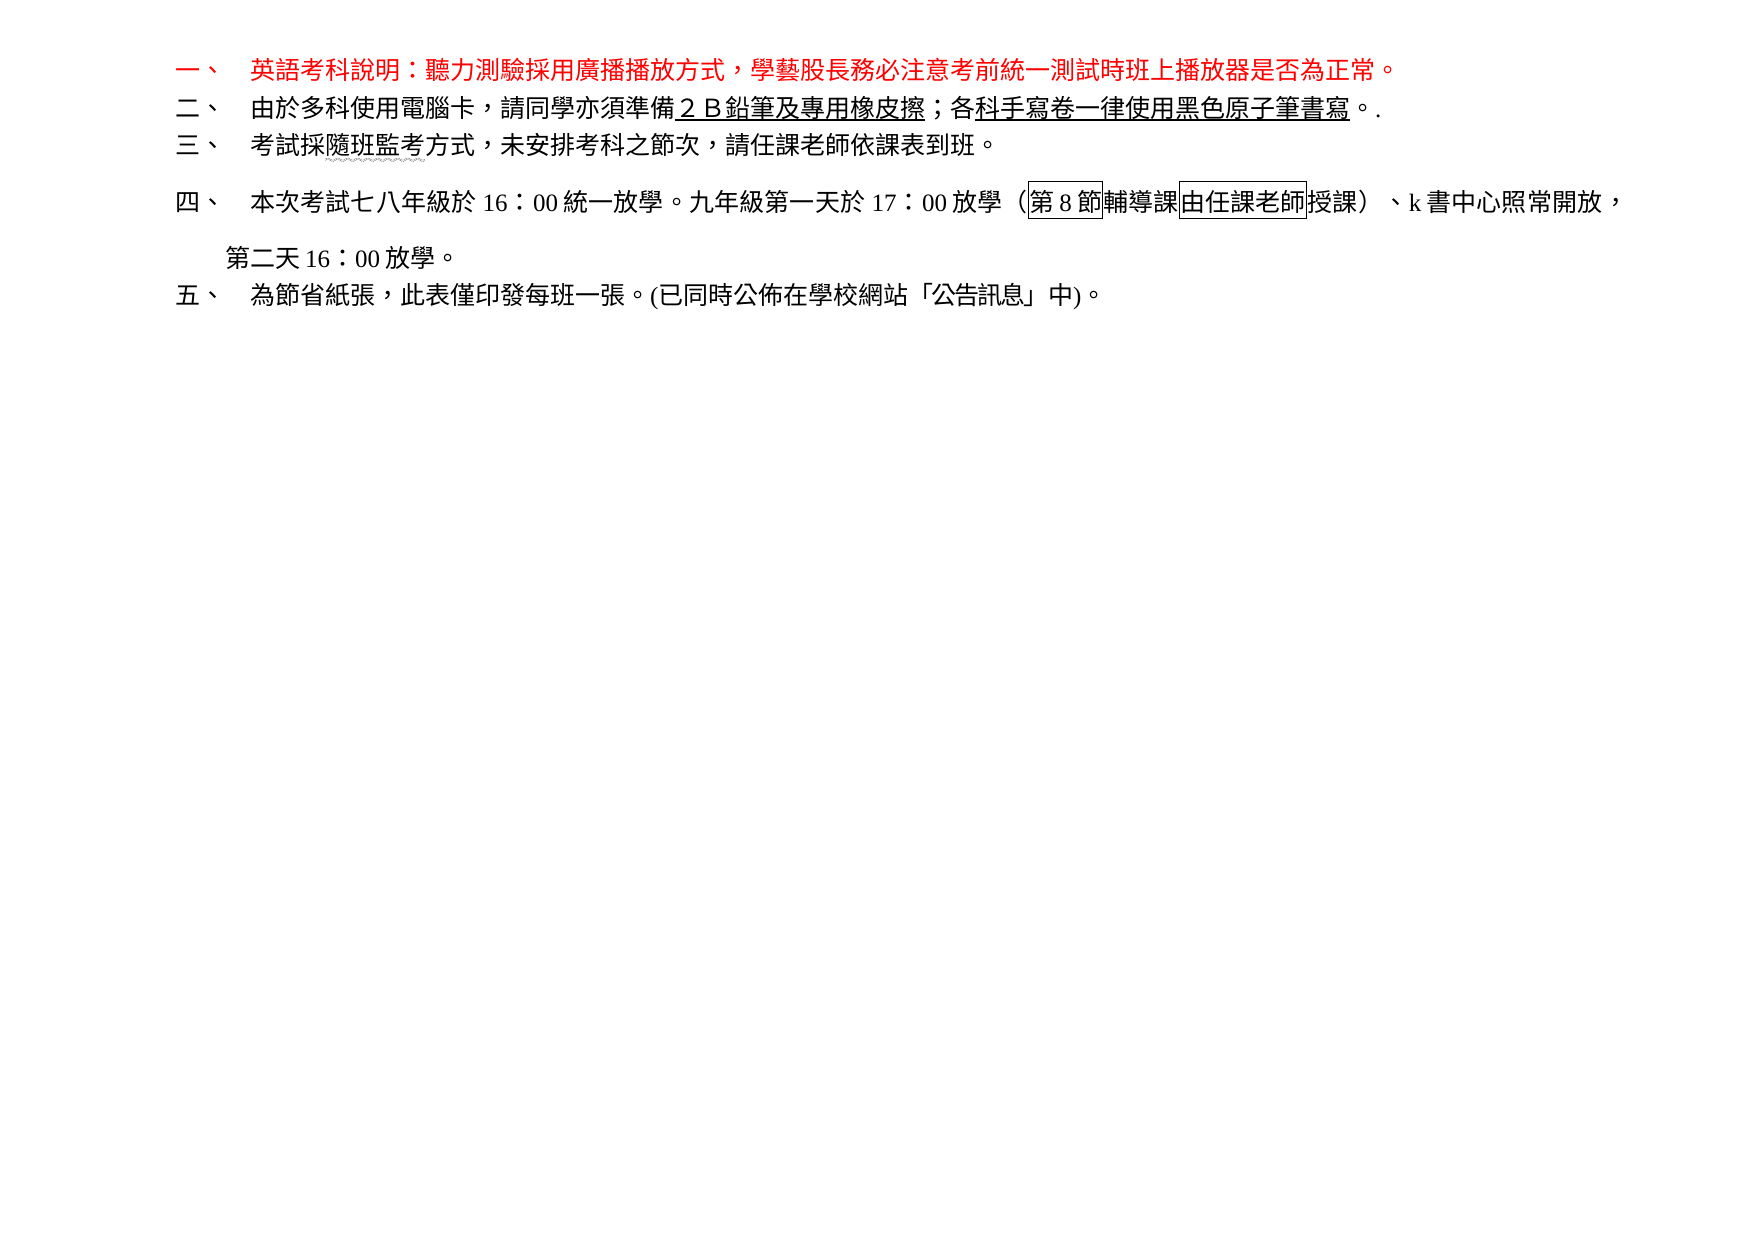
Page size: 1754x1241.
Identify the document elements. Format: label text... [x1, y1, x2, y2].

list 為節省紙張，此表僅印發每班一張。(已同時公佈在學校網站「公告訊息」中)。 [175, 275, 1604, 313]
list 考試採隨班監考方式，未安排考科之節次，請任課老師依課表到班。 [175, 125, 1604, 163]
list 英語考科說明：聽力測驗採用廣播播放方式，學藝股長務必注意考前統一測試時班上播放器是否為正常。 [175, 50, 1604, 88]
list 本次考試七八年級於16：00統一放學。九年級第一天於17：00放學（第8節輔導課由任課老師授課）、k書中心照常開放，第二天16：00放學。 [175, 163, 1604, 275]
list 由於多科使用電腦卡，請同學亦須準備２Ｂ鉛筆及專用橡皮擦；各科手寫卷一律使用黑色原子筆書寫。. [175, 88, 1604, 125]
